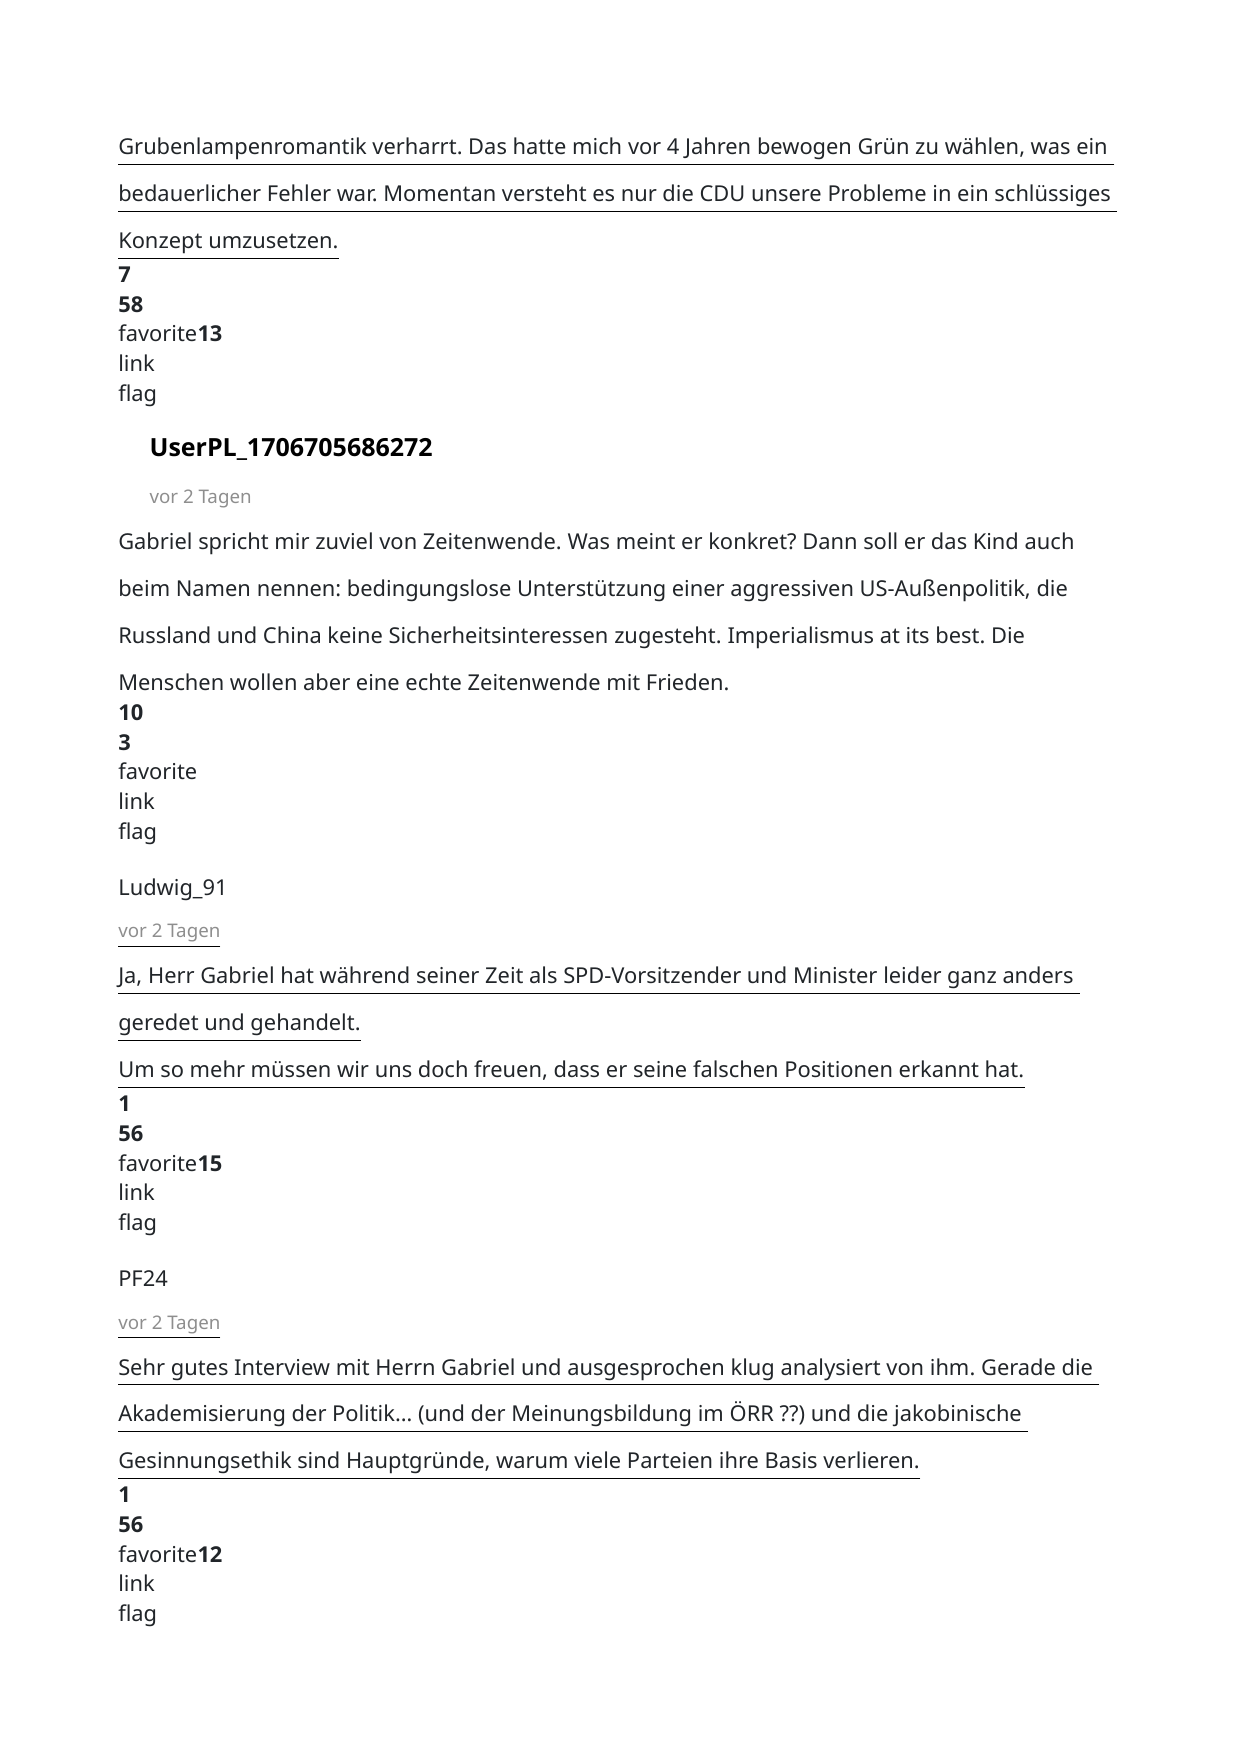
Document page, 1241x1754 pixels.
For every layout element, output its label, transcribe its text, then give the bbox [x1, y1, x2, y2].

text link [118, 1177, 1122, 1207]
text vor 2 Tagen [149, 479, 1122, 509]
text favorite12 [118, 1539, 1122, 1568]
text Grubenlampenromantik verharrt. Das hatte mich vor 4 Jahren bewogen Grün zu wählen, was ein bedauerlicher Fehler war. Momentan versteht es nur die CDU unsere Probleme in ein schlüssiges Konzept umzusetzen. [118, 118, 1122, 259]
text flag [118, 378, 1122, 408]
text Sehr gutes Interview mit Herrn Gabriel und ausgesprochen klug analysiert von ihm. Gerade die Akademisierung der Politik… (und der Meinungsbildung im ÖRR ??) und die jakobinische Gesinnungsethik sind Hauptgründe, warum viele Parteien ihre Basis verlieren. [118, 1338, 1122, 1479]
text vor 2 Tagen [118, 1309, 1122, 1338]
text vor 2 Tagen [118, 918, 1122, 947]
text 56 [118, 1509, 1122, 1539]
text link [118, 348, 1122, 378]
text 3 [118, 727, 1122, 756]
text favorite13 [118, 318, 1122, 348]
text 58 [118, 288, 1122, 318]
text favorite [118, 756, 1122, 786]
text Ludwig_91 [118, 861, 1114, 902]
text 56 [118, 1118, 1122, 1147]
text flag [118, 816, 1122, 846]
text Gabriel spricht mir zuviel von Zeitenwende. Was meint er konkret? Dann soll er das Kind auch beim Namen nennen: bedingungslose Unterstützung einer aggressiven US-Außenpolitik, die Russland und China keine Sicherheitsinteressen zugesteht. Imperialismus at its best. Die Menschen wollen aber eine echte Zeitenwende mit Frieden. [118, 509, 1122, 697]
text Ja, Herr Gabriel hat während seiner Zeit als SPD-Vorsitzender und Minister leider ganz anders geredet und gehandelt. Um so mehr müssen wir uns doch freuen, dass er seine falschen Positionen erkannt hat. [118, 947, 1122, 1088]
text link [118, 786, 1122, 816]
text 1 [118, 1479, 1122, 1509]
text flag [118, 1207, 1122, 1237]
text 7 [118, 259, 1122, 288]
text link [118, 1568, 1122, 1598]
text UserPL_1706705686272 [149, 423, 1114, 464]
text PF24 [118, 1252, 1114, 1293]
text 1 [118, 1088, 1122, 1118]
text 10 [118, 697, 1122, 727]
text favorite15 [118, 1147, 1122, 1177]
text flag [118, 1598, 1122, 1628]
